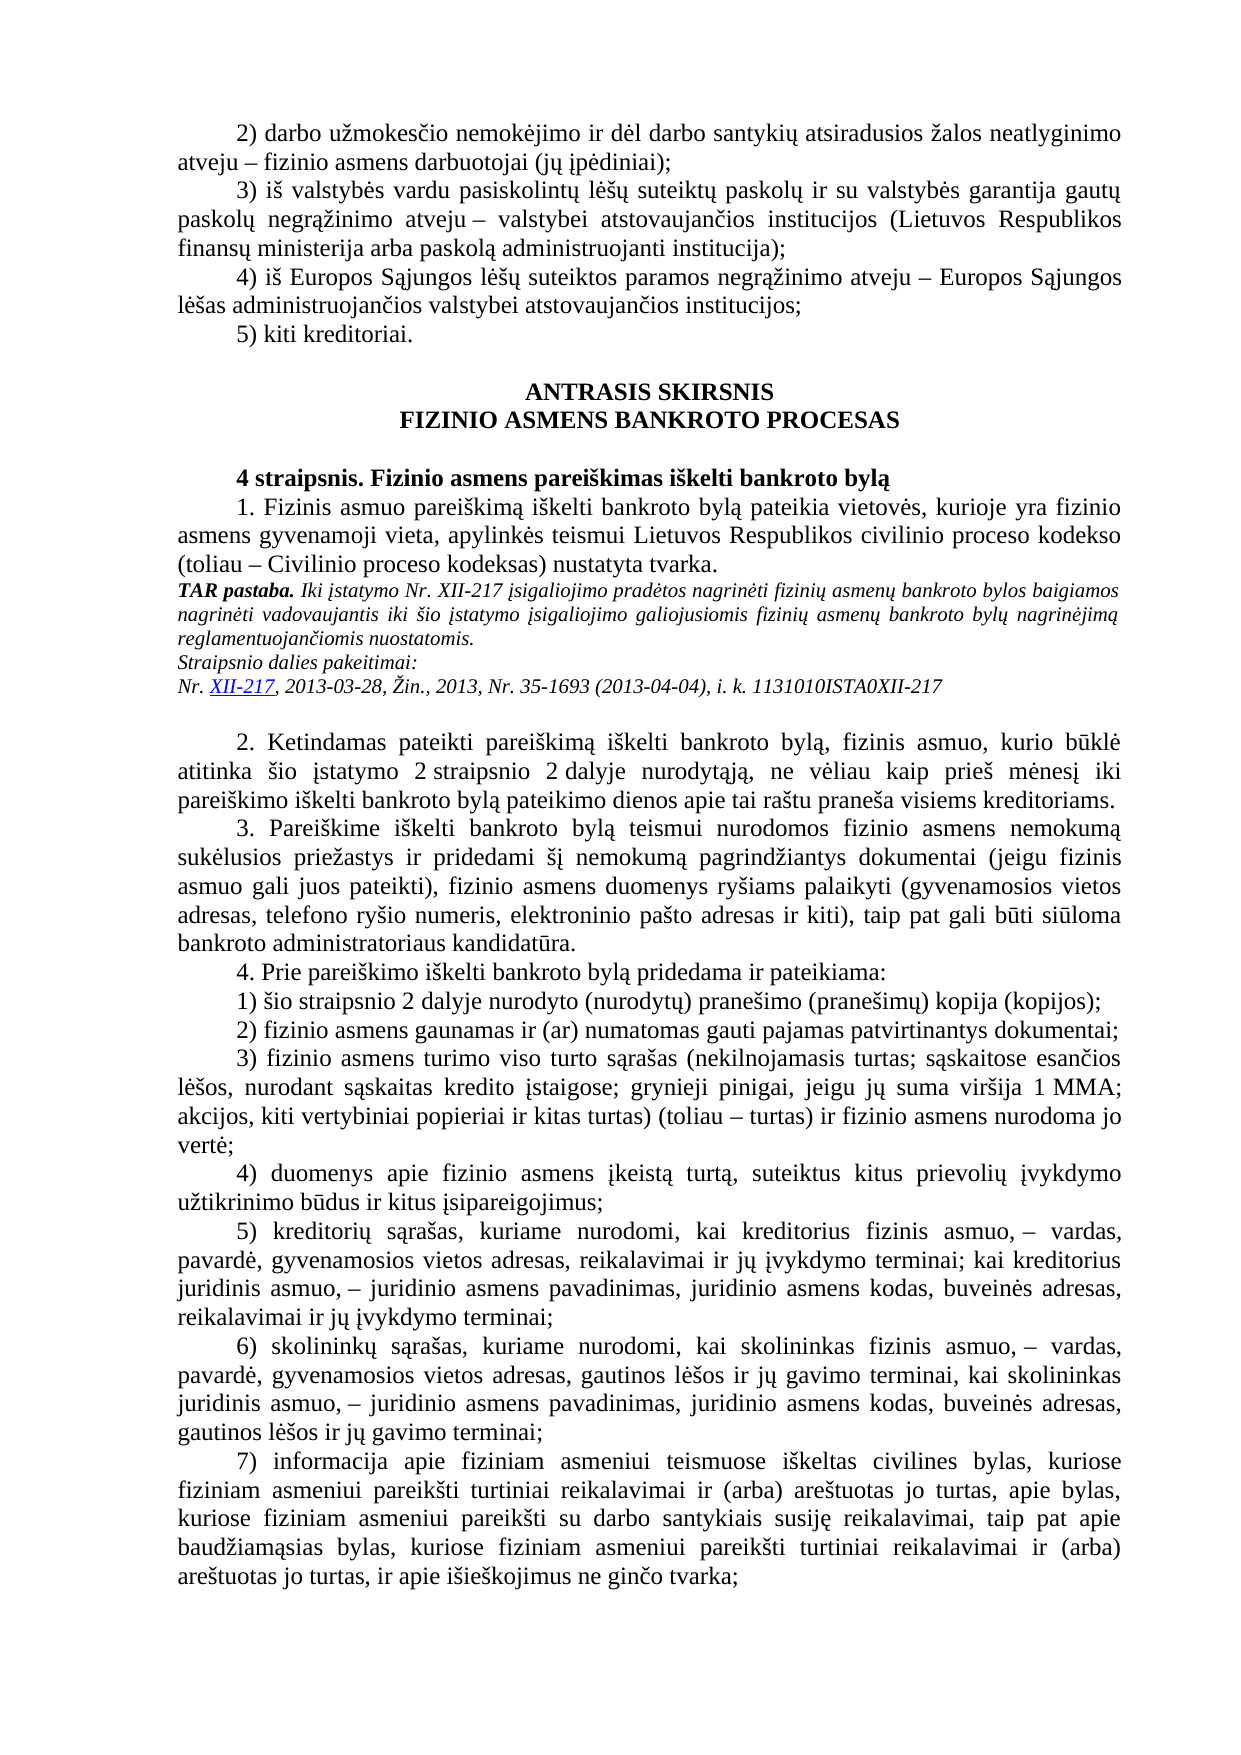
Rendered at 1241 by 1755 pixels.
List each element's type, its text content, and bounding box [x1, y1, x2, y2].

text 5) kiti kreditoriai. [177, 319, 1122, 348]
text Straipsnio dalies pakeitimai: [177, 650, 1122, 674]
text 6) skolininkų sąrašas, kuriame nurodomi, kai skolininkas fizinis asmuo, – vardas, pavardė, gyvenamosios vietos adresas, gautinos lėšos ir jų gavimo terminai, kai skolininkas juridinis asmuo, – juridinio asmens pavadinimas, juridinio asmens kodas, buveinės adresas, gautinos lėšos ir jų gavimo terminai; [177, 1331, 1122, 1446]
text 4 straipsnis. Fizinio asmens pareiškimas iškelti bankroto bylą [177, 463, 1122, 492]
text 2) fizinio asmens gaunamas ir (ar) numatomas gauti pajamas patvirtinantys dokumentai; [177, 1015, 1122, 1043]
text 4) iš Europos Sąjungos lėšų suteiktos paramos negrąžinimo atveju – Europos Sąjungos lėšas administruojančios valstybei atstovaujančios institucijos; [177, 262, 1122, 319]
text 1. Fizinis asmuo pareiškimą iškelti bankroto bylą pateikia vietovės, kurioje yra fizinio asmens gyvenamoji vieta, apylinkės teismui Lietuvos Respublikos civilinio proceso kodekso (toliau – Civilinio proceso kodeksas) nustatyta tvarka. [177, 492, 1122, 578]
text FIZINIO ASMENS BANKROTO PROCESAS [177, 406, 1122, 434]
text 3) fizinio asmens turimo viso turto sąrašas (nekilnojamasis turtas; sąskaitose esančios lėšos, nurodant sąskaitas kredito įstaigose; grynieji pinigai, jeigu jų suma viršija 1 MMA; akcijos, kiti vertybiniai popieriai ir kitas turtas) (toliau – turtas) ir fizinio asmens nurodoma jo vertė; [177, 1043, 1122, 1158]
text 7) informacija apie fiziniam asmeniui teismuose iškeltas civilines bylas, kuriose fiziniam asmeniui pareikšti turtiniai reikalavimai ir (arba) areštuotas jo turtas, apie bylas, kuriose fiziniam asmeniui pareikšti su darbo santykiais susiję reikalavimai, taip pat apie baudžiamąsias bylas, kuriose fiziniam asmeniui pareikšti turtiniai reikalavimai ir (arba) areštuotas jo turtas, ir apie išieškojimus ne ginčo tvarka; [177, 1446, 1122, 1590]
text 1) šio straipsnio 2 dalyje nurodyto (nurodytų) pranešimo (pranešimų) kopija (kopijos); [177, 986, 1122, 1015]
text TAR pastaba. Iki įstatymo Nr. XII-217 įsigaliojimo pradėtos nagrinėti fizinių asmenų bankroto bylos baigiamos nagrinėti vadovaujantis iki šio įstatymo įsigaliojimo galiojusiomis fizinių asmenų bankroto bylų nagrinėjimą reglamentuojančiomis nuostatomis. [177, 578, 1122, 650]
text 2) darbo užmokesčio nemokėjimo ir dėl darbo santykių atsiradusios žalos neatlyginimo atveju – fizinio asmens darbuotojai (jų įpėdiniai); [177, 118, 1122, 176]
text 5) kreditorių sąrašas, kuriame nurodomi, kai kreditorius fizinis asmuo, – vardas, pavardė, gyvenamosios vietos adresas, reikalavimai ir jų įvykdymo terminai; kai kreditorius juridinis asmuo, – juridinio asmens pavadinimas, juridinio asmens kodas, buveinės adresas, reikalavimai ir jų įvykdymo terminai; [177, 1216, 1122, 1331]
text 3) iš valstybės vardu pasiskolintų lėšų suteiktų paskolų ir su valstybės garantija gautų paskolų negrąžinimo atveju – valstybei atstovaujančios institucijos (Lietuvos Respublikos finansų ministerija arba paskolą administruojanti institucija); [177, 176, 1122, 262]
text 3. Pareiškime iškelti bankroto bylą teismui nurodomos fizinio asmens nemokumą sukėlusios priežastys ir pridedami šį nemokumą pagrindžiantys dokumentai (jeigu fizinis asmuo gali juos pateikti), fizinio asmens duomenys ryšiams palaikyti (gyvenamosios vietos adresas, telefono ryšio numeris, elektroninio pašto adresas ir kiti), taip pat gali būti siūloma bankroto administratoriaus kandidatūra. [177, 813, 1122, 957]
text ANTRASIS SKIRSNIS [177, 377, 1122, 406]
text 2. Ketindamas pateikti pareiškimą iškelti bankroto bylą, fizinis asmuo, kurio būklė atitinka šio įstatymo 2 straipsnio 2 dalyje nurodytąją, ne vėliau kaip prieš mėnesį iki pareiškimo iškelti bankroto bylą pateikimo dienos apie tai raštu praneša visiems kreditoriams. [177, 727, 1122, 813]
text Nr. XII-217, 2013-03-28, Žin., 2013, Nr. 35-1693 (2013-04-04), i. k. 1131010ISTA0XII-217 [177, 674, 1122, 698]
text 4. Prie pareiškimo iškelti bankroto bylą pridedama ir pateikiama: [177, 957, 1122, 986]
text 4) duomenys apie fizinio asmens įkeistą turtą, suteiktus kitus prievolių įvykdymo užtikrinimo būdus ir kitus įsipareigojimus; [177, 1158, 1122, 1216]
